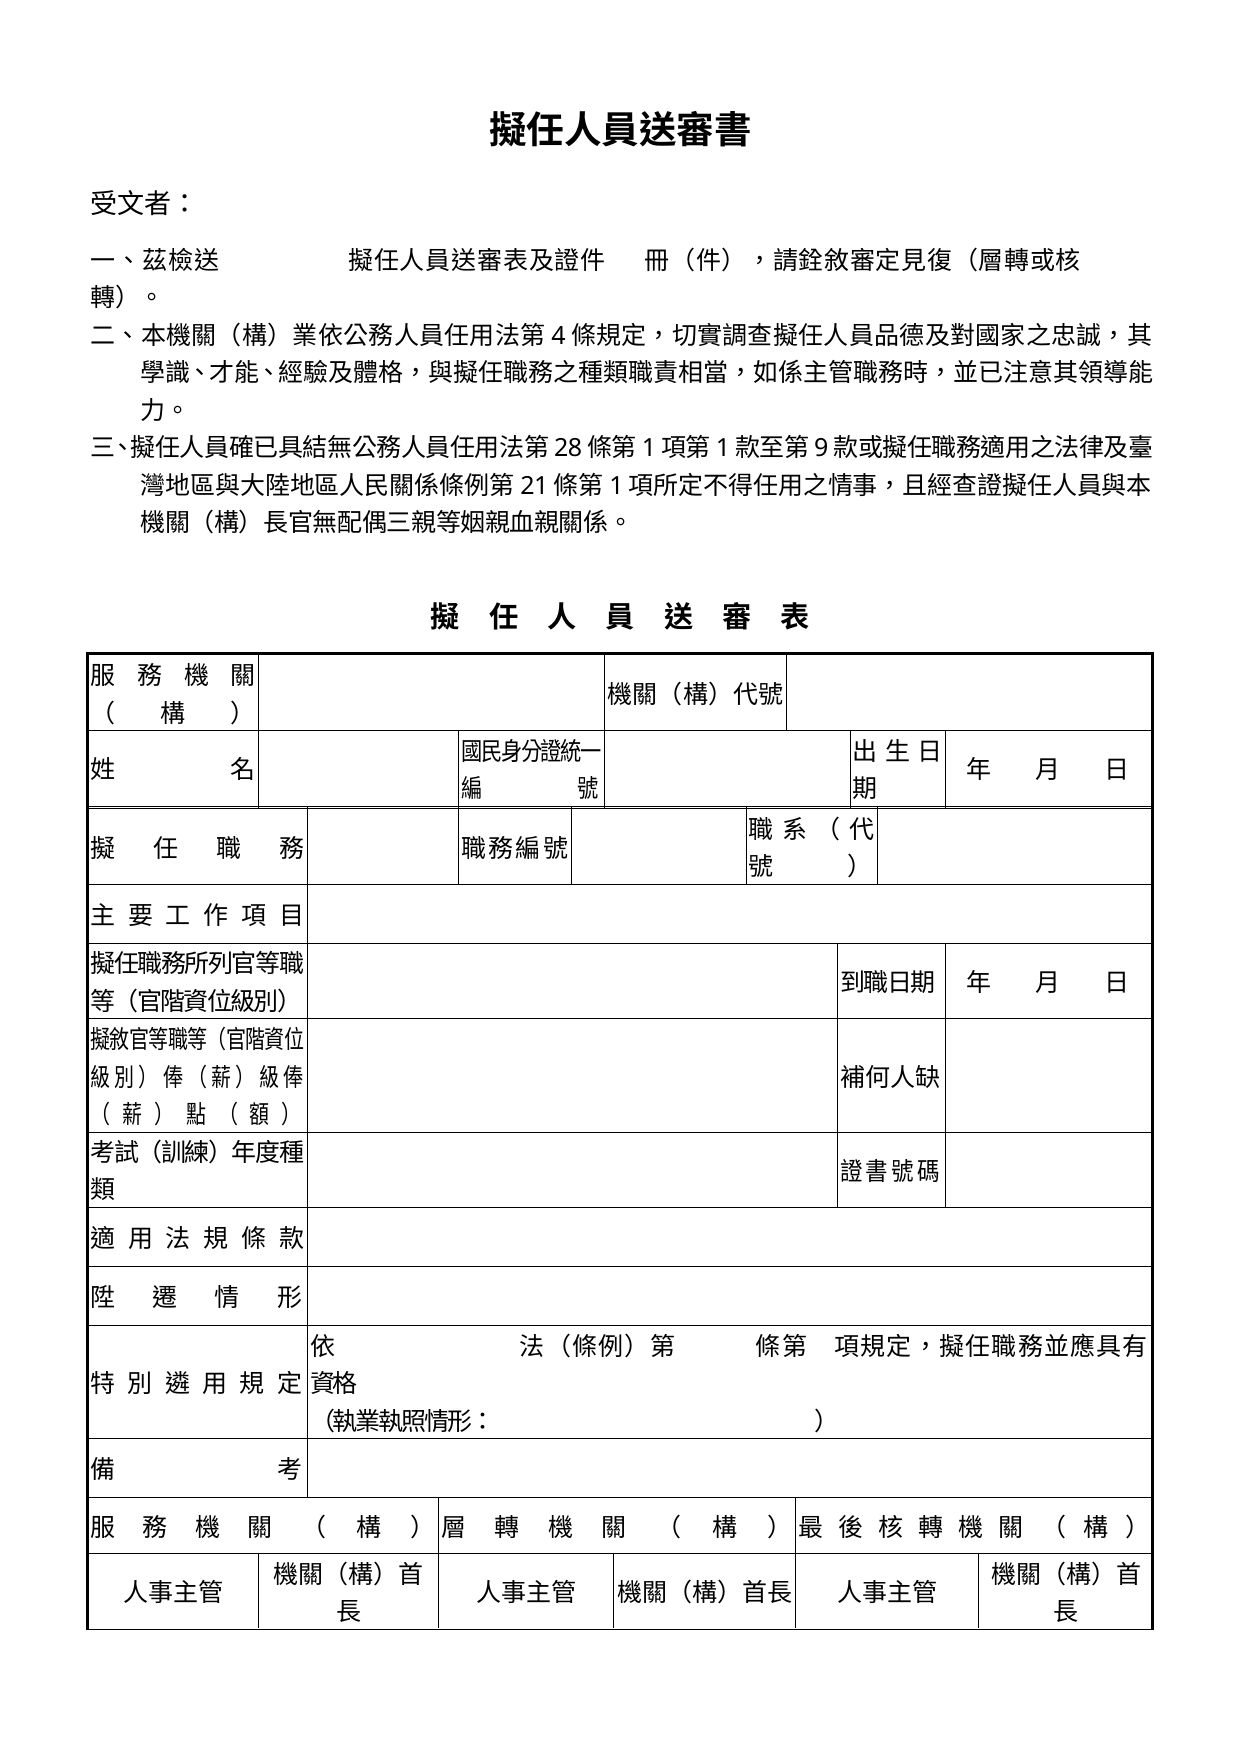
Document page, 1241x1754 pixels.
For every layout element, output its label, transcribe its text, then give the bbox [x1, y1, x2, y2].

table_cell 擬任職務 [89, 809, 307, 884]
table_cell 出生日期 [851, 731, 945, 806]
table_cell 主要工作項目 [89, 885, 307, 943]
table_cell [787, 655, 1151, 730]
table_cell 服務機關（構） [89, 1498, 438, 1553]
table_cell 職系（代號） [747, 809, 877, 884]
table_cell [259, 655, 604, 730]
table_cell 機關（構）首長 [614, 1554, 795, 1628]
table_cell [259, 731, 458, 806]
table_cell 人事主管 [796, 1554, 978, 1628]
table_cell 年 月 日 [946, 944, 1151, 1018]
table_cell [572, 809, 746, 884]
table_cell [946, 1133, 1151, 1207]
table_cell [946, 1019, 1151, 1131]
table_cell [308, 885, 1151, 943]
table_cell 年 月 日 [946, 731, 1151, 806]
table_cell 人事主管 [439, 1554, 613, 1628]
table_cell 適用法規條款 [89, 1208, 307, 1266]
table_cell 人事主管 [89, 1554, 258, 1628]
table_cell 考試（訓練）年度種類 [89, 1133, 307, 1207]
table_cell 擬任職務所列官等職等（官階資位級別） [89, 944, 307, 1018]
table_cell 擬敘官等職等（官階資位級別）俸（薪）級俸（薪）點（額） [89, 1019, 307, 1131]
table_cell 國民身分證統一編號 [459, 731, 604, 806]
table_header 擬任人員送審書 受文者： 一、茲檢送 擬任人員送審表及證件 冊（件），請銓敘審定見復（層轉或核轉）。 二、本機關（構）業依公務人員任用法第4條規定，切實調查擬任人員品德及對國家之忠誠，其學識、才能、經驗及體格，與擬任職務之種類職責相當，如係主管職務時，並已注意其領導能力。 三、擬任人員確已具結無公務人員任用法第28條第1項第1款至第9款或擬任職務適用之法律及臺灣地區與大陸地區人民關係條例第21條第1項所定不得任用之情事，且經查證擬任人員與本機關（構）長官無配偶三親等姻親血親關係。 擬 任 人 員 送 審 表 [88, 90, 1153, 652]
table_cell 證書號碼 [838, 1133, 945, 1207]
table_cell [308, 944, 837, 1018]
table_cell 機關（構）代號 [605, 655, 786, 730]
table_cell [308, 1267, 1151, 1325]
table_cell 機關（構）首長 [979, 1554, 1151, 1628]
table_cell [308, 1439, 1151, 1497]
table_cell 服務機關（構） [89, 655, 258, 730]
table_cell 最後核轉機關（構） [796, 1498, 1151, 1553]
table_cell 補何人缺 [838, 1019, 945, 1131]
table_cell 層轉機關（構） [439, 1498, 795, 1553]
table_cell 陞遷情形 [89, 1267, 307, 1325]
table_cell [308, 1019, 837, 1131]
table_cell 機關（構）首長 [259, 1554, 438, 1628]
table_cell [878, 809, 1151, 884]
table_cell [308, 1133, 837, 1207]
table_cell 姓名 [89, 731, 258, 806]
table_cell [308, 809, 458, 884]
table_cell 到職日期 [838, 944, 945, 1018]
table_cell 職務編號 [459, 809, 571, 884]
table_cell 備考 [89, 1439, 307, 1497]
table_cell 依 法（條例）第 條第 項規定，擬任職務並應具有 資格 （執業執照情形： ） [308, 1326, 1151, 1438]
table_cell 特別遴用規定 [89, 1326, 307, 1438]
table_cell [308, 1208, 1151, 1266]
table_cell [605, 731, 850, 806]
